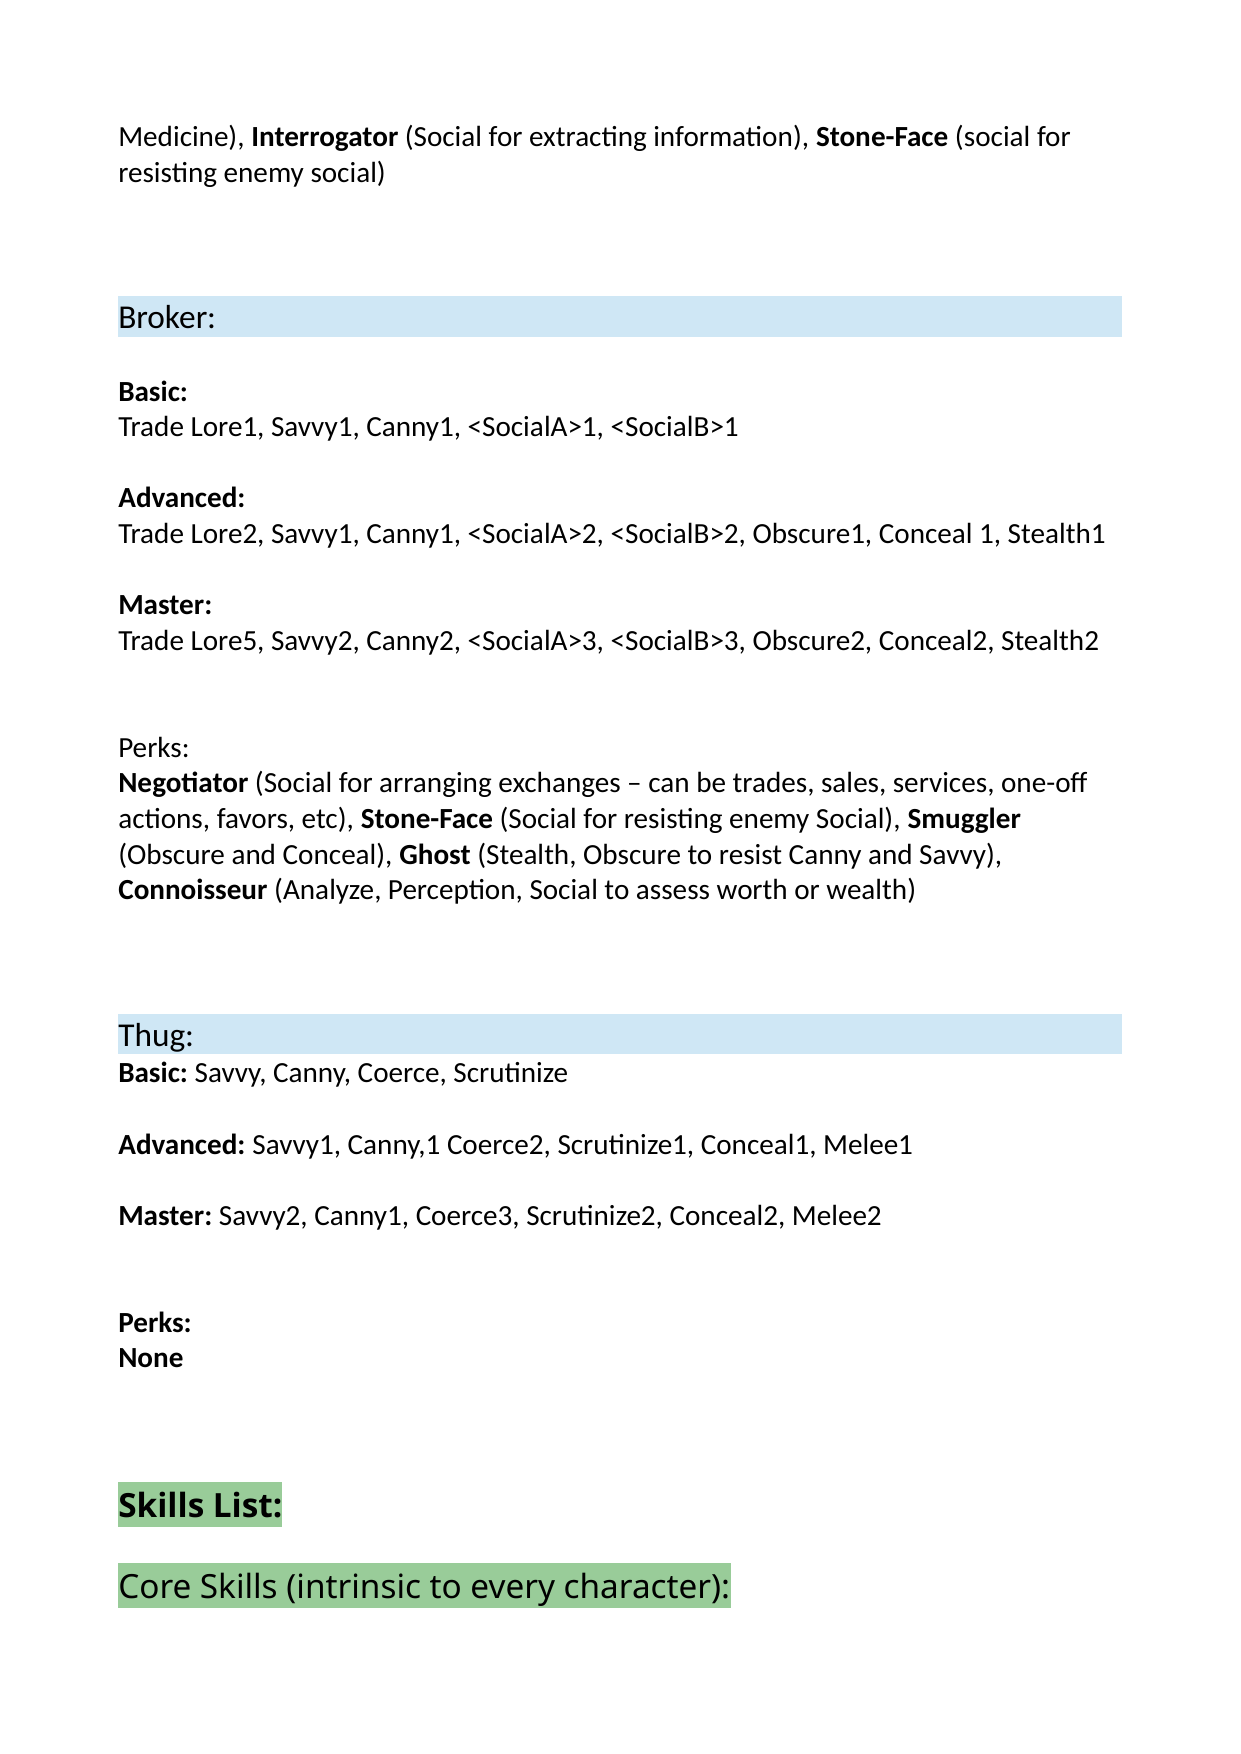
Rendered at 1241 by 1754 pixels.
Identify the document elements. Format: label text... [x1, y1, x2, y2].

text Advanced: Savvy1, Canny,1 Coerce2, Scrutinize1, Conceal1, Melee1 [118, 1126, 1122, 1161]
text Perks: [118, 1304, 1122, 1339]
text Trade Lore1, Savvy1, Canny1, <SocialA>1, <SocialB>1 [118, 408, 1122, 444]
text Advanced: [118, 479, 1122, 515]
text Basic: Savvy, Canny, Coerce, Scrutinize [118, 1054, 1122, 1090]
text Negotiator (Social for arranging exchanges – can be trades, sales, services, one-off actions, favors, etc), Stone-Face (Social for resisting enemy Social), Smuggler (Obscure and Conceal), Ghost (Stealth, Obscure to resist Canny and Savvy), Connoisseur (Analyze, Perception, Social to assess worth or wealth) [118, 764, 1122, 907]
text Trade Lore5, Savvy2, Canny2, <SocialA>3, <SocialB>3, Obscure2, Conceal2, Stealth2 [118, 622, 1122, 658]
text None [118, 1339, 1122, 1375]
text Thug: [118, 1014, 1122, 1054]
text Broker: [118, 296, 1122, 337]
text Medicine), Interrogator (Social for extracting information), Stone-Face (social for resisting enemy social) [118, 118, 1122, 189]
text Core Skills (intrinsic to every character): [118, 1563, 1122, 1608]
text Basic: [118, 373, 1122, 408]
text Trade Lore2, Savvy1, Canny1, <SocialA>2, <SocialB>2, Obscure1, Conceal 1, Stealth1 [118, 515, 1122, 551]
text Perks: [118, 729, 1122, 764]
text Master: Savvy2, Canny1, Coerce3, Scrutinize2, Conceal2, Melee2 [118, 1197, 1122, 1233]
text Skills List: [118, 1482, 1122, 1527]
text Master: [118, 586, 1122, 622]
